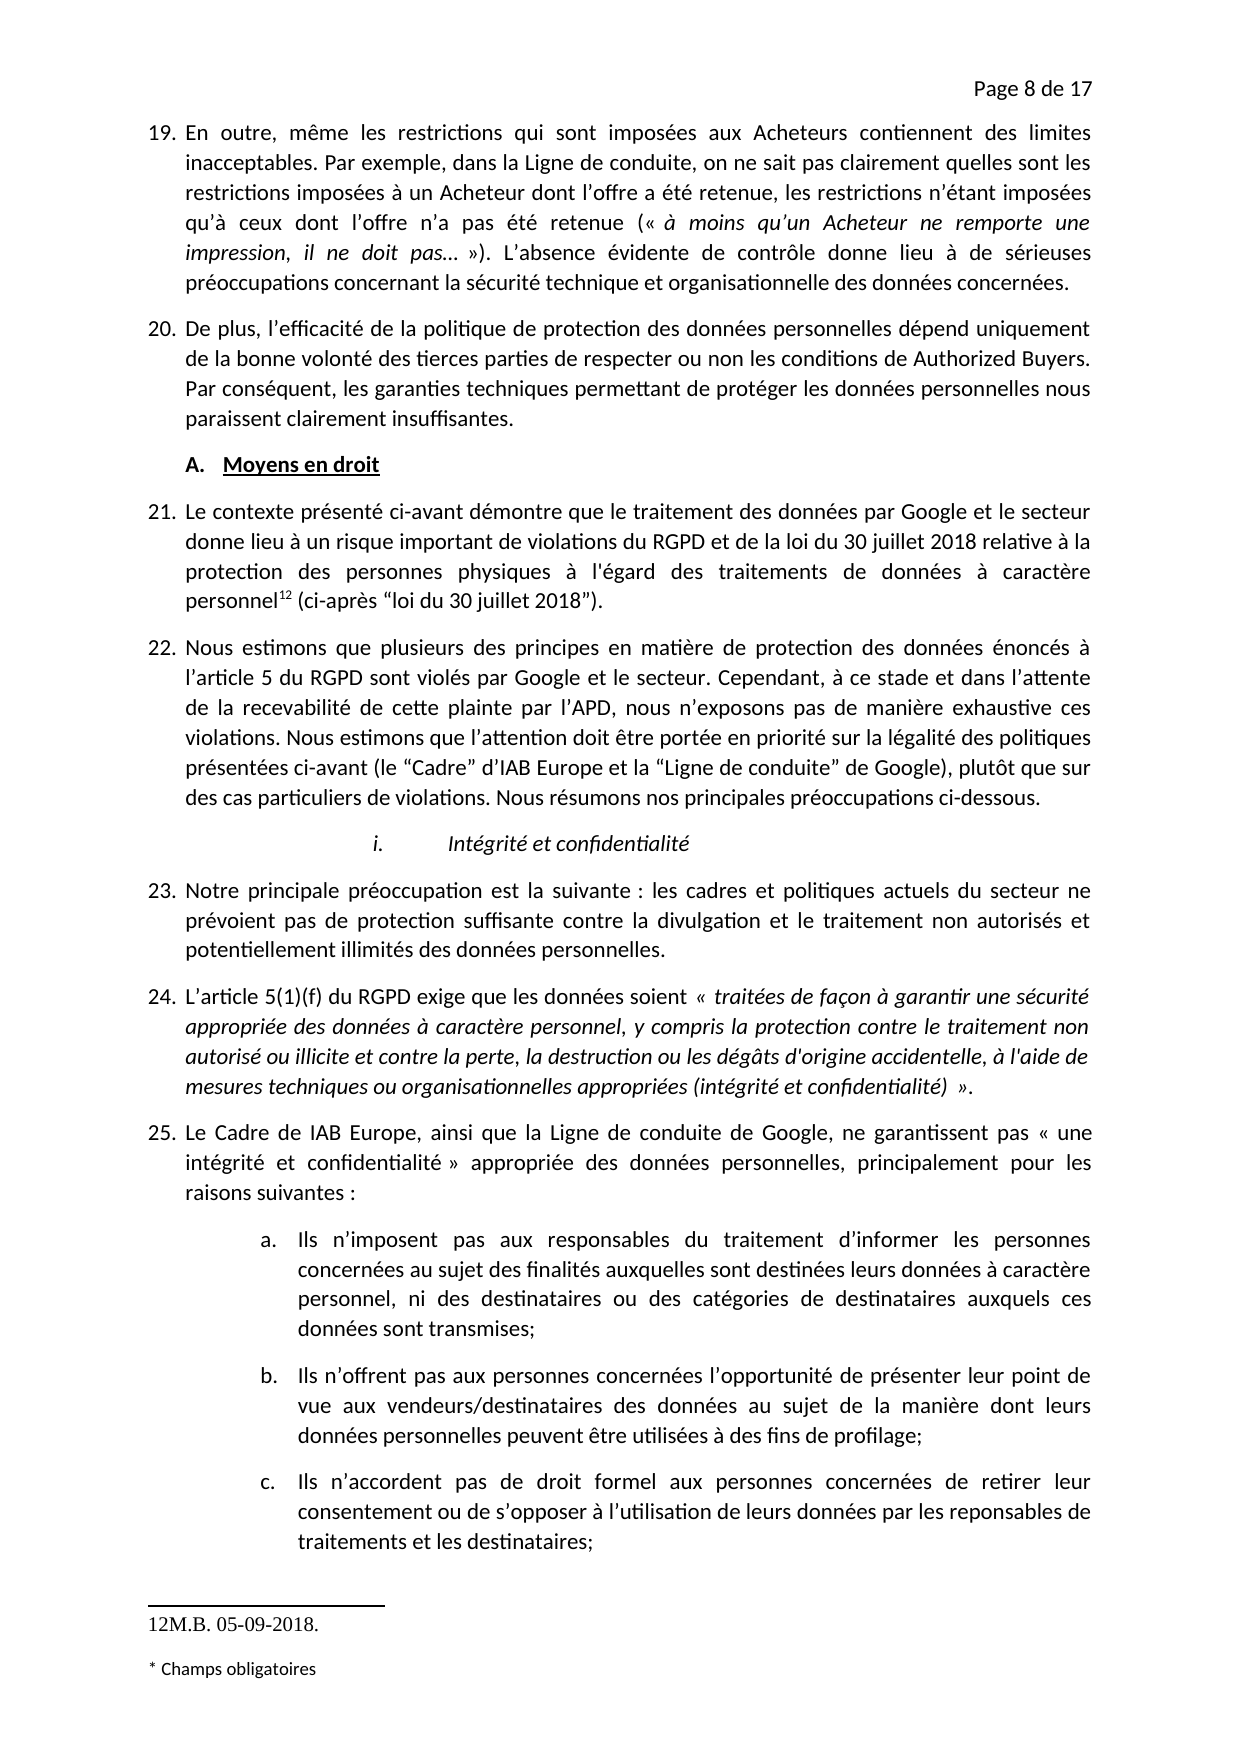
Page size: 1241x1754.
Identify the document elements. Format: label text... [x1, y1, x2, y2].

list Ils n’offrent pas aux personnes concernées l’opportunité de présenter leur point de vue aux vendeurs/destinataires des données au sujet de la manière dont leurs données personnelles peuvent être utilisées à des fins de profilage; [260, 1361, 1092, 1449]
list Notre principale préoccupation est la suivante : les cadres et politiques actuels du secteur ne prévoient pas de protection suffisante contre la divulgation et le traitement non autorisés et potentiellement illimités des données personnelles. [148, 876, 1092, 964]
list De plus, l’efficacité de la politique de protection des données personnelles dépend uniquement de la bonne volonté des tierces parties de respecter ou non les conditions de Authorized Buyers. Par conséquent, les garanties techniques permettant de protéger les données personnelles nous paraissent clairement insuffisantes. [148, 314, 1092, 432]
list Nous estimons que plusieurs des principes en matière de protection des données énoncés à l’article 5 du RGPD sont violés par Google et le secteur. Cependant, à ce stade et dans l’attente de la recevabilité de cette plainte par l’APD, nous n’exposons pas de manière exhaustive ces violations. Nous estimons que l’attention doit être portée en priorité sur la légalité des politiques présentées ci-avant (le “Cadre” d’IAB Europe et la “Ligne de conduite” de Google), plutôt que sur des cas particuliers de violations. Nous résumons nos principales préoccupations ci-dessous. [148, 633, 1092, 811]
list Intégrité et confidentialité [373, 829, 1092, 857]
list L’article 5(1)(f) du RGPD exige que les données soient « traitées de façon à garantir une sécurité appropriée des données à caractère personnel, y compris la protection contre le traitement non autorisé ou illicite et contre la perte, la destruction ou les dégâts d'origine accidentelle, à l'aide de mesures techniques ou organisationnelles appropriées (intégrité et confidentialité) ». [148, 982, 1092, 1100]
list M.B. 05-09-2018. [148, 1612, 1092, 1636]
list Ils n’accordent pas de droit formel aux personnes concernées de retirer leur consentement ou de s’opposer à l’utilisation de leurs données par les reponsables de traitements et les destinataires; [260, 1467, 1092, 1555]
list Le Cadre de IAB Europe, ainsi que la Ligne de conduite de Google, ne garantissent pas « une intégrité et confidentialité » appropriée des données personnelles, principalement pour les raisons suivantes : [148, 1118, 1092, 1206]
list En outre, même les restrictions qui sont imposées aux Acheteurs contiennent des limites inacceptables. Par exemple, dans la Ligne de conduite, on ne sait pas clairement quelles sont les restrictions imposées à un Acheteur dont l’offre a été retenue, les restrictions n’étant imposées qu’à ceux dont l’offre n’a pas été retenue (« à moins qu’un Acheteur ne remporte une impression, il ne doit pas… »). L’absence évidente de contrôle donne lieu à de sérieuses préoccupations concernant la sécurité technique et organisationnelle des données concernées. [148, 118, 1092, 296]
list Ils n’imposent pas aux responsables du traitement d’informer les personnes concernées au sujet des finalités auxquelles sont destinées leurs données à caractère personnel, ni des destinataires ou des catégories de destinataires auxquels ces données sont transmises; [260, 1225, 1092, 1342]
list Moyens en droit [185, 450, 1092, 478]
list Le contexte présenté ci-avant démontre que le traitement des données par Google et le secteur donne lieu à un risque important de violations du RGPD et de la loi du 30 juillet 2018 relative à la protection des personnes physiques à l'égard des traitements de données à caractère personnel (ci-après “loi du 30 juillet 2018”). [148, 497, 1092, 615]
